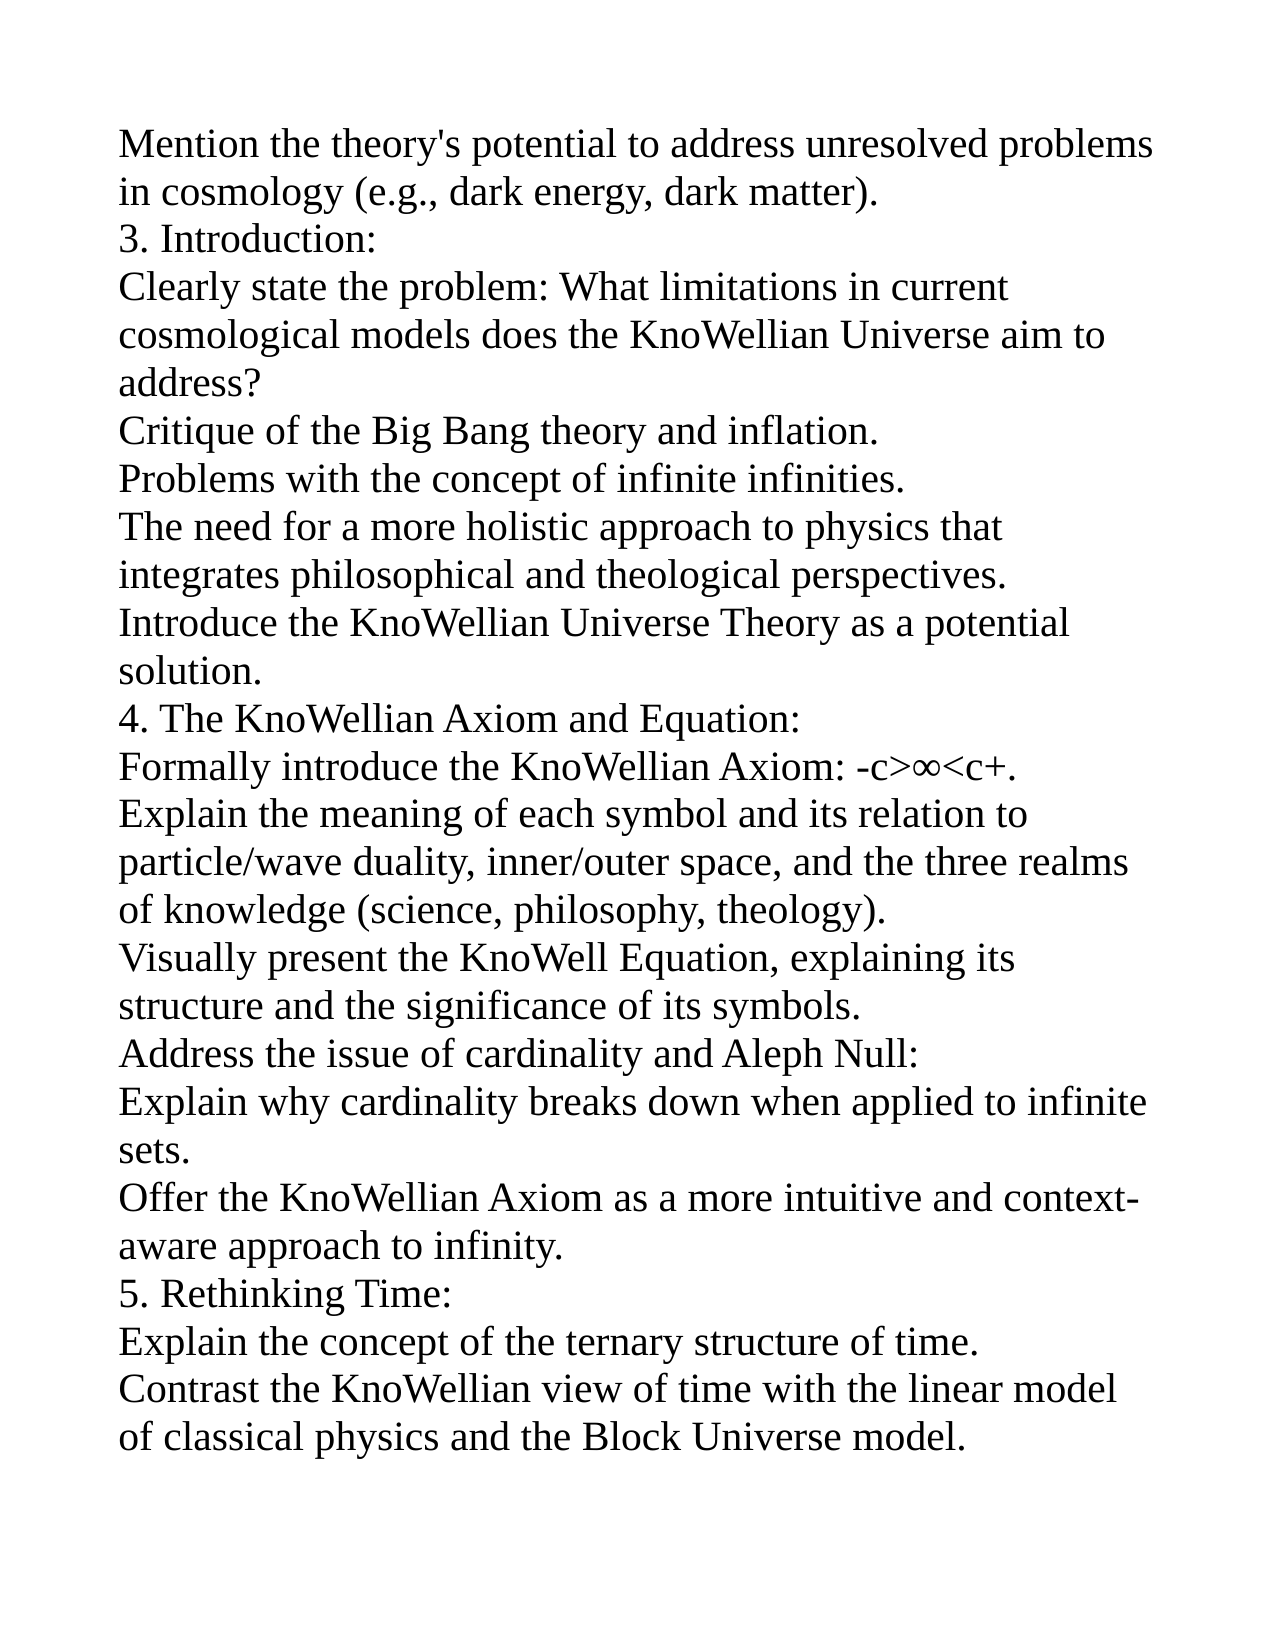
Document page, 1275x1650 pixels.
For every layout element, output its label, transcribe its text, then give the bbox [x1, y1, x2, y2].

text Mention the theory's potential to address unresolved problems in cosmology (e.g., dark energy, dark matter). [118, 118, 1157, 214]
text Clearly state the problem: What limitations in current cosmological models does the KnoWellian Universe aim to address? [118, 262, 1157, 406]
text Problems with the concept of infinite infinities. [118, 453, 1157, 501]
text Formally introduce the KnoWellian Axiom: -c>∞<c+. [118, 741, 1157, 789]
text Visually present the KnoWell Equation, explaining its structure and the significance of its symbols. [118, 933, 1157, 1028]
text 4. The KnoWellian Axiom and Equation: [118, 693, 1157, 741]
text Address the issue of cardinality and Aleph Null: [118, 1028, 1157, 1076]
text 3. Introduction: [118, 214, 1157, 262]
text Explain the concept of the ternary structure of time. [118, 1316, 1157, 1364]
text Explain why cardinality breaks down when applied to infinite sets. [118, 1076, 1157, 1172]
text 5. Rethinking Time: [118, 1268, 1157, 1316]
text The need for a more holistic approach to physics that integrates philosophical and theological perspectives. [118, 501, 1157, 597]
text Explain the meaning of each symbol and its relation to particle/wave duality, inner/outer space, and the three realms of knowledge (science, philosophy, theology). [118, 789, 1157, 933]
text Contrast the KnoWellian view of time with the linear model of classical physics and the Block Universe model. [118, 1364, 1157, 1460]
text Critique of the Big Bang theory and inflation. [118, 406, 1157, 453]
text Introduce the KnoWellian Universe Theory as a potential solution. [118, 597, 1157, 693]
text Offer the KnoWellian Axiom as a more intuitive and context-aware approach to infinity. [118, 1172, 1157, 1268]
